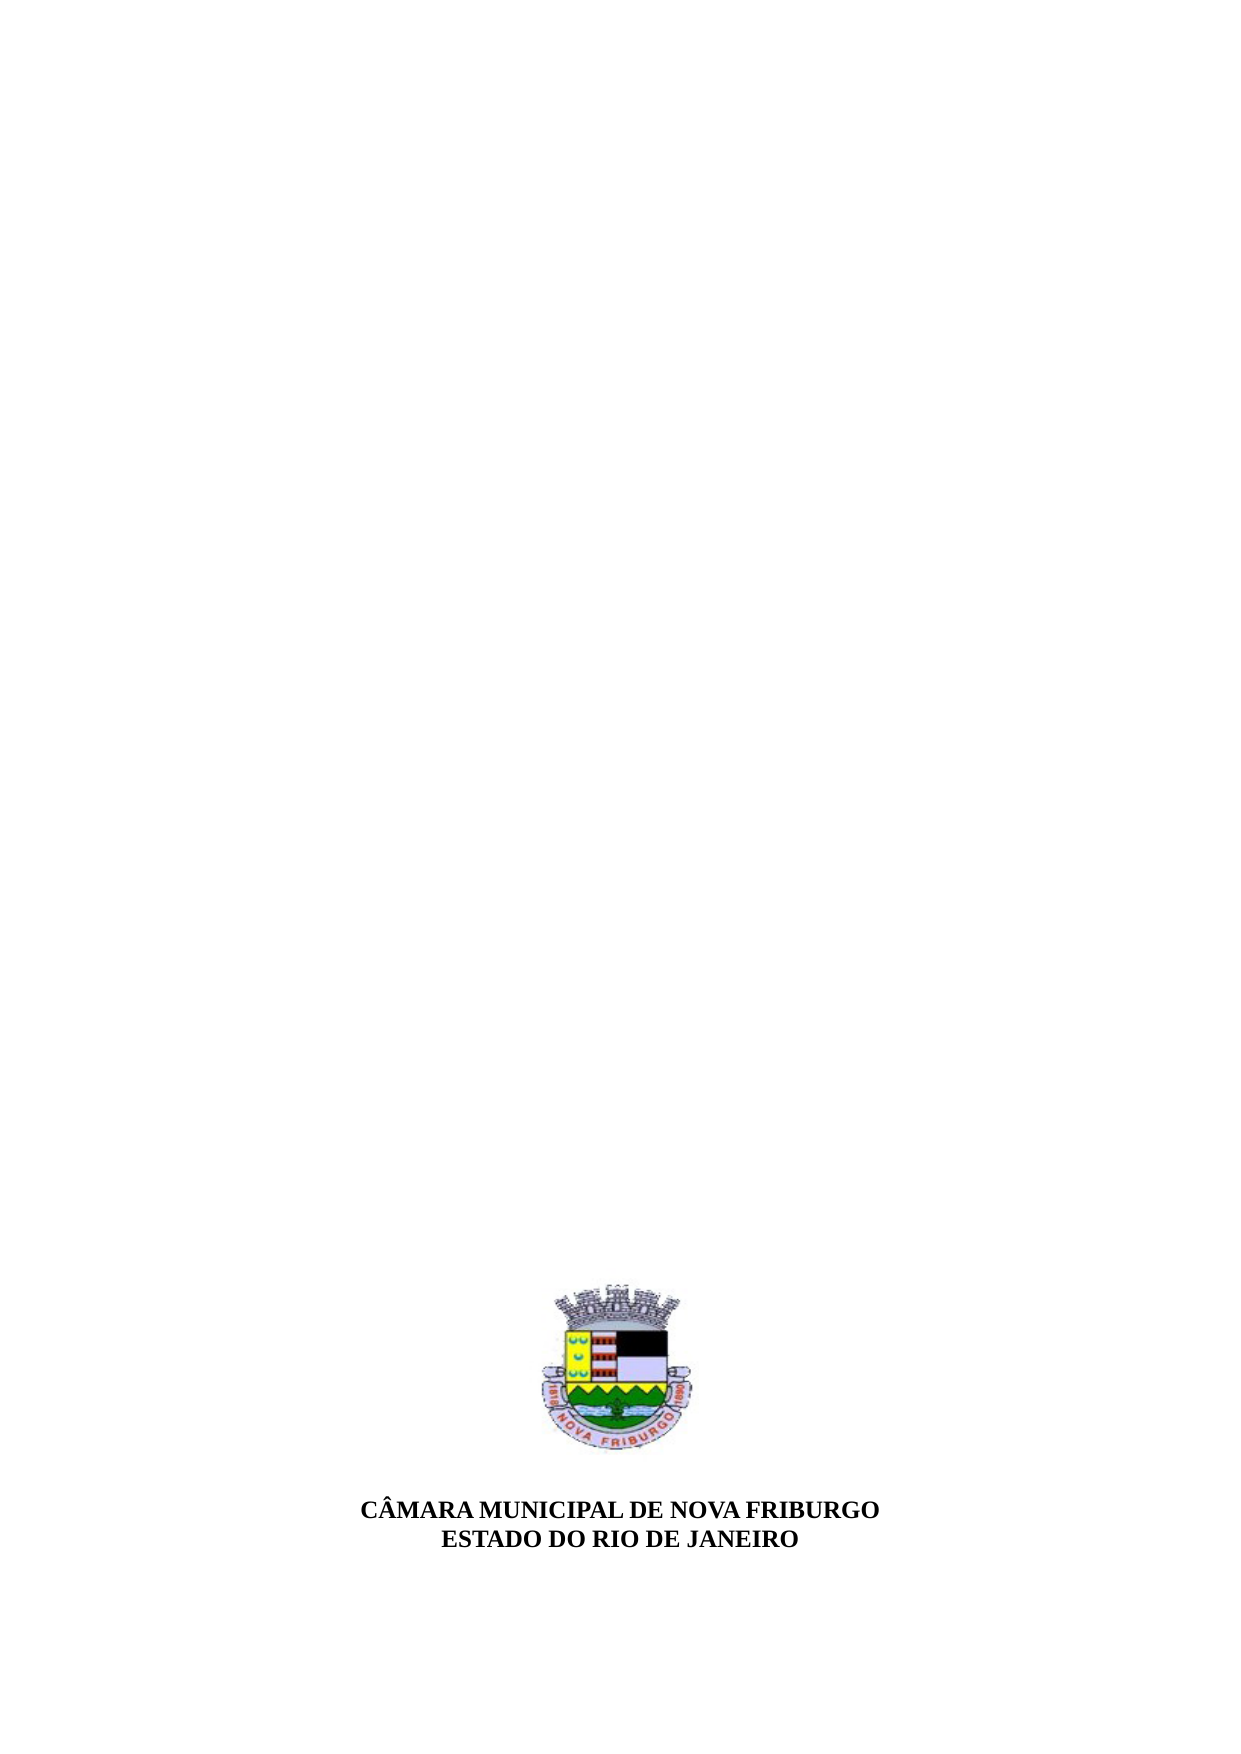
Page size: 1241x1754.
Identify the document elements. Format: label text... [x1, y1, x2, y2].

text ESTADO DO RIO DE JANEIRO [118, 1524, 1122, 1552]
text CÂMARA MUNICIPAL DE NOVA FRIBURGO [118, 1495, 1122, 1524]
